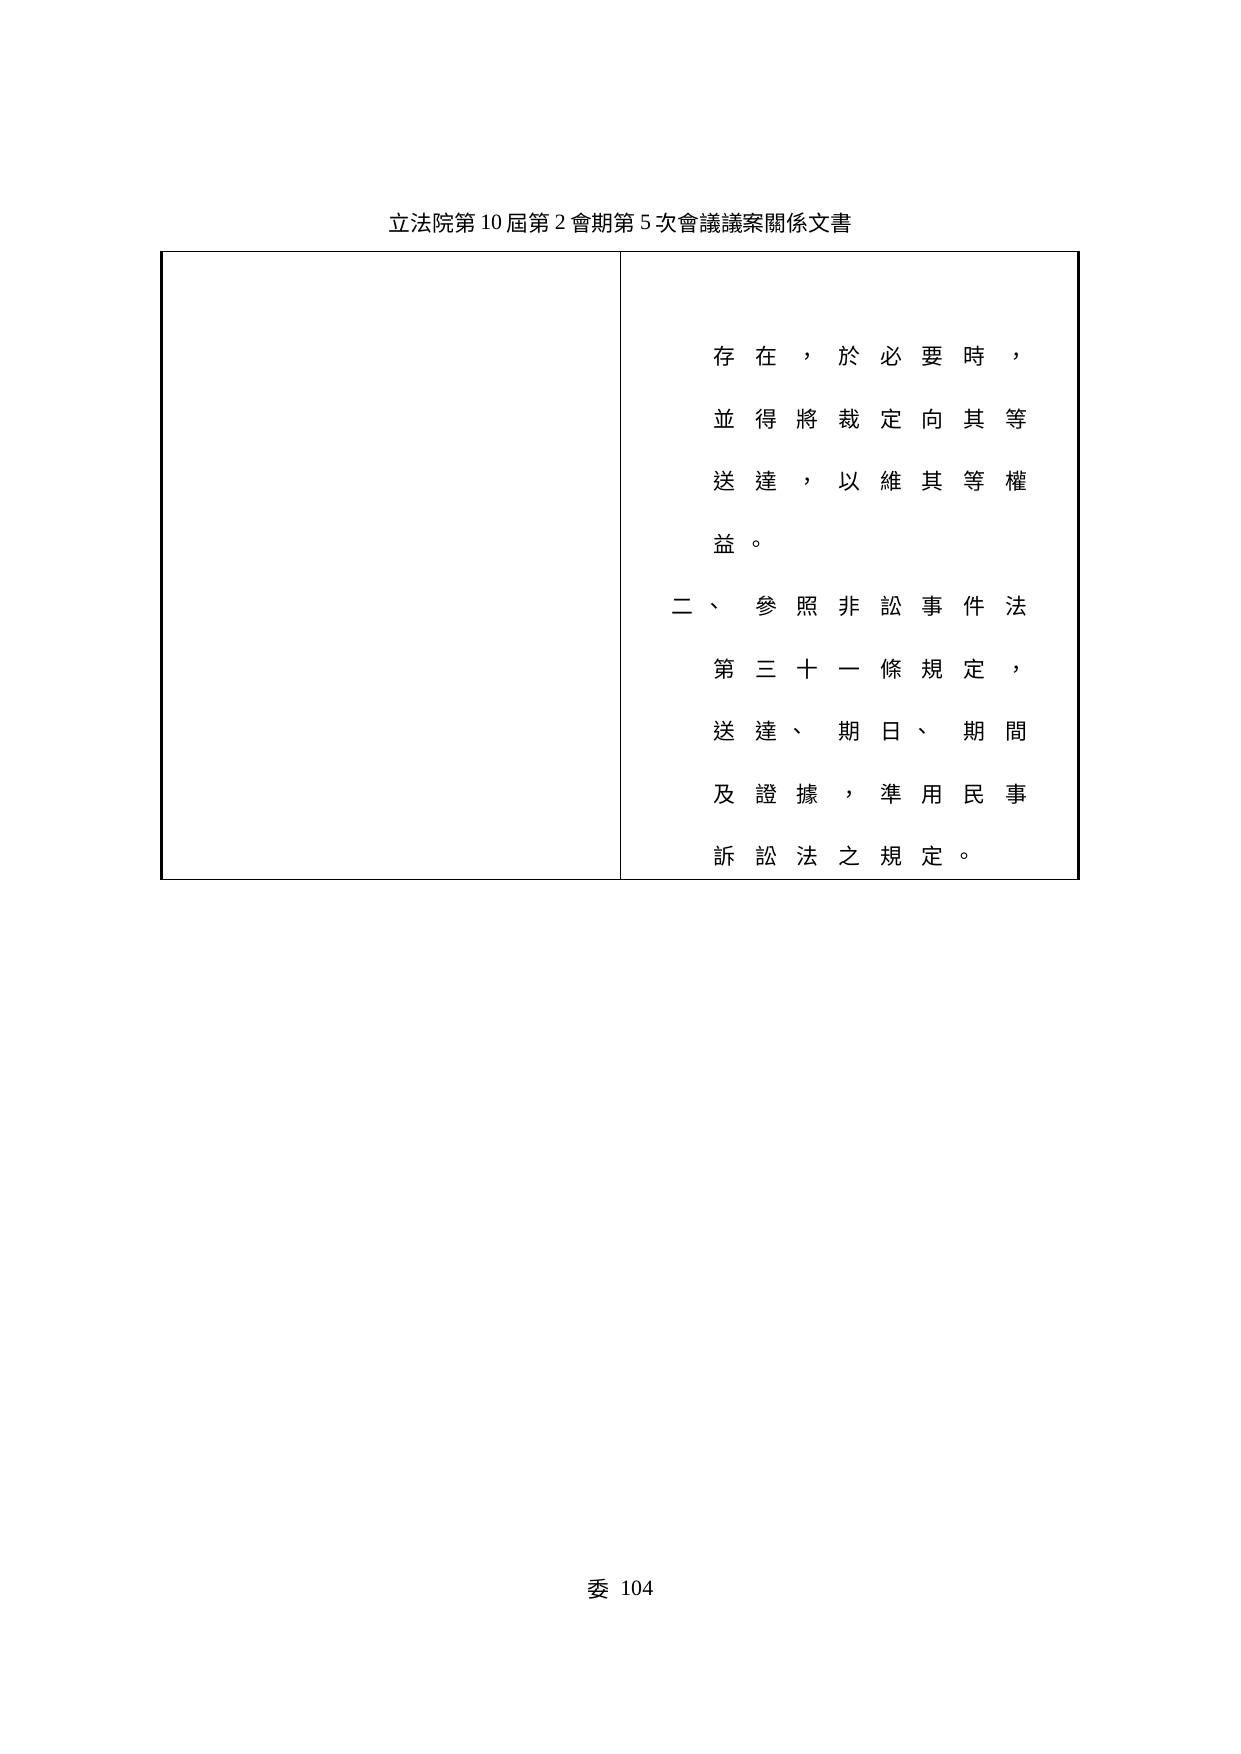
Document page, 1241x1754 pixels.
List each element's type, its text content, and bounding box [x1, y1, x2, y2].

table_cell [163, 252, 620, 879]
table_cell 存在，於必要時，並得將裁定向其等送達，以維其等權益。 二、參照非訟事件法第三十一條規定，送達、期日、期間及證據，準用民事訴訟法之規定。 [621, 252, 1077, 879]
